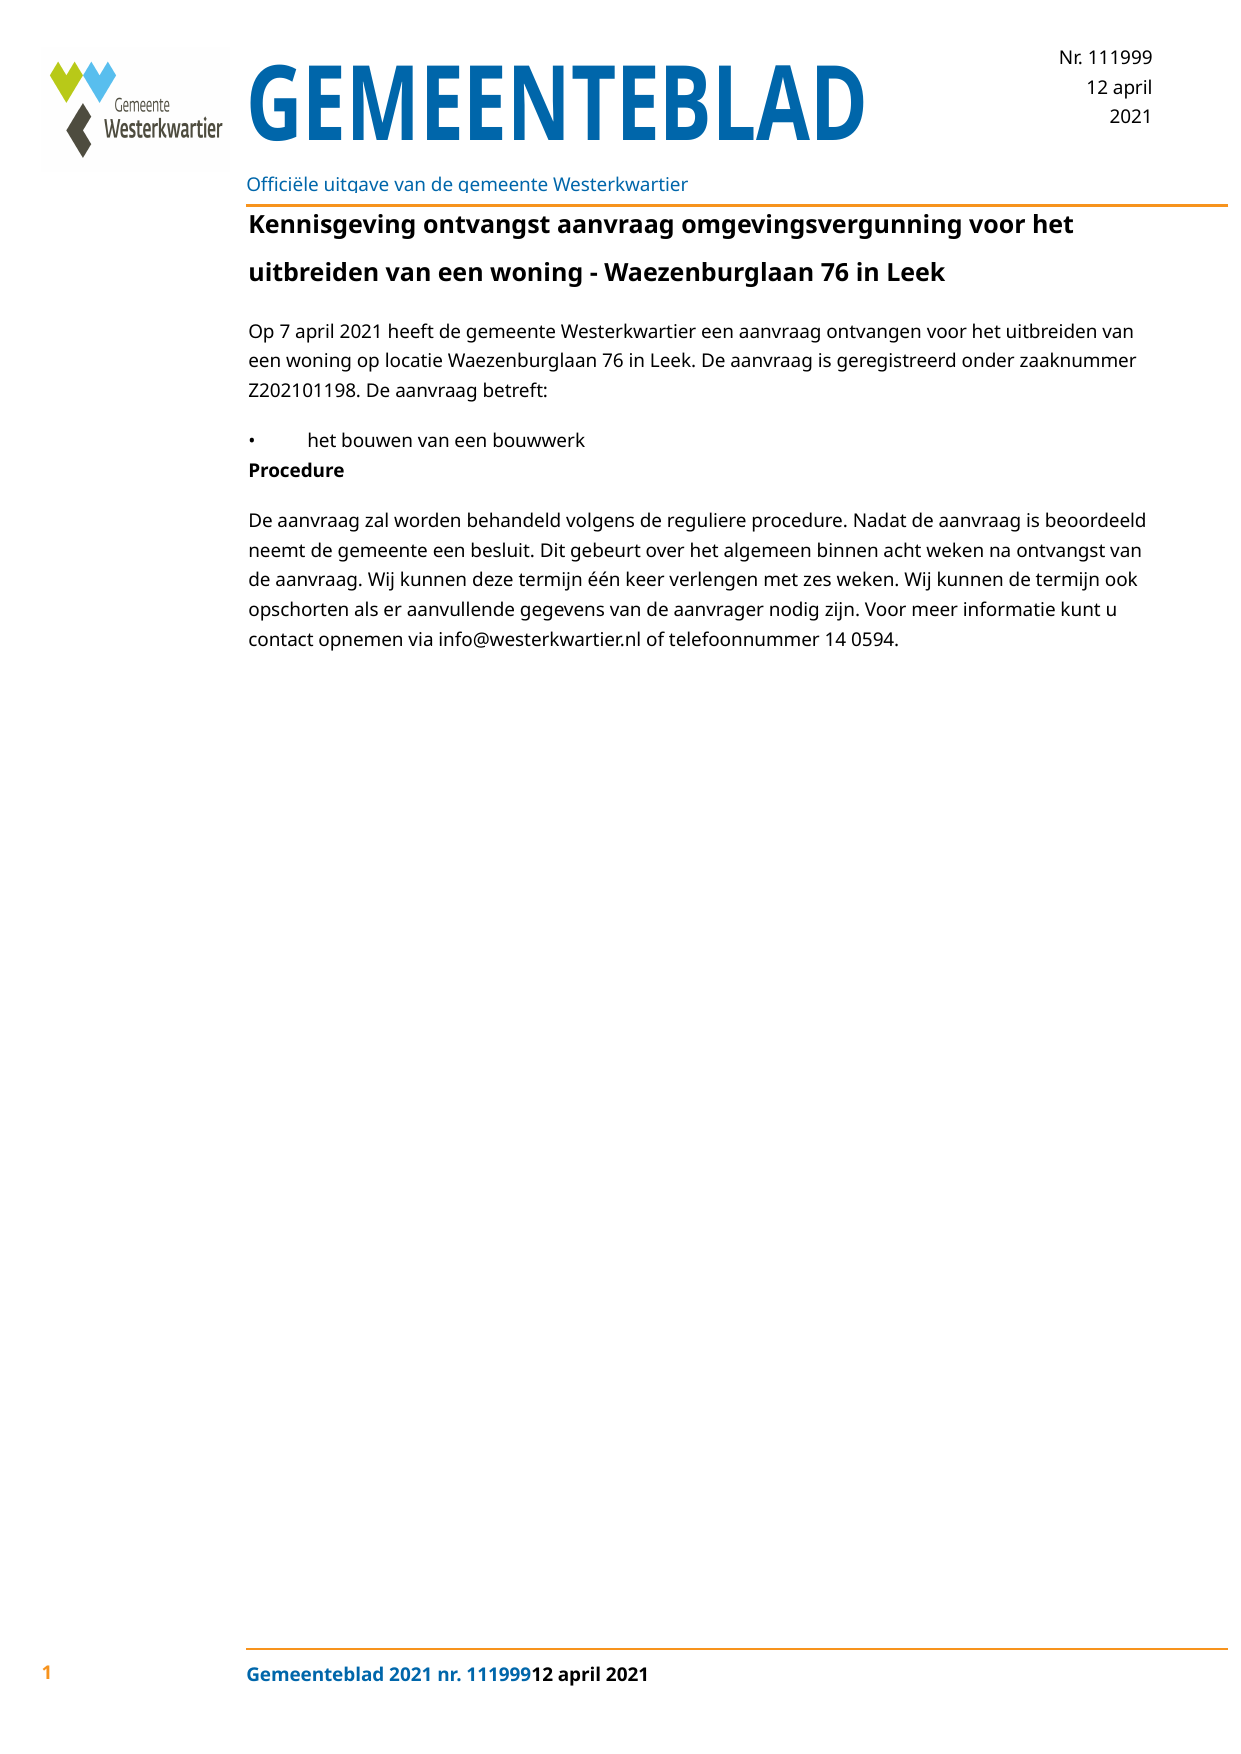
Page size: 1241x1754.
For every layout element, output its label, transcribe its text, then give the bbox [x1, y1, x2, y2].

text Procedure [248, 457, 1152, 483]
list het bouwen van een bouwwerk [248, 427, 1152, 453]
picture [41, 47, 231, 172]
text Kennisgeving ontvangst aanvraag omgevingsvergunning voor het uitbreiden van een woning - Waezenburglaan 76 in Leek [248, 207, 1152, 288]
text Op 7 april 2021 heeft de gemeente Westerkwartier een aanvraag ontvangen voor het uitbreiden van een woning op locatie Waezenburglaan 76 in Leek. De aanvraag is geregistreerd onder zaaknummer Z202101198. De aanvraag betreft: [248, 318, 1152, 403]
text De aanvraag zal worden behandeld volgens de reguliere procedure. Nadat de aanvraag is beoordeeld neemt de gemeente een besluit. Dit gebeurt over het algemeen binnen acht weken na ontvangst van de aanvraag. Wij kunnen deze termijn één keer verlengen met zes weken. Wij kunnen de termijn ook opschorten als er aanvullende gegevens van de aanvrager nodig zijn. Voor meer informatie kunt u contact opnemen via info@westerkwartier.nl of telefoonnummer 14 0594. [248, 507, 1152, 652]
